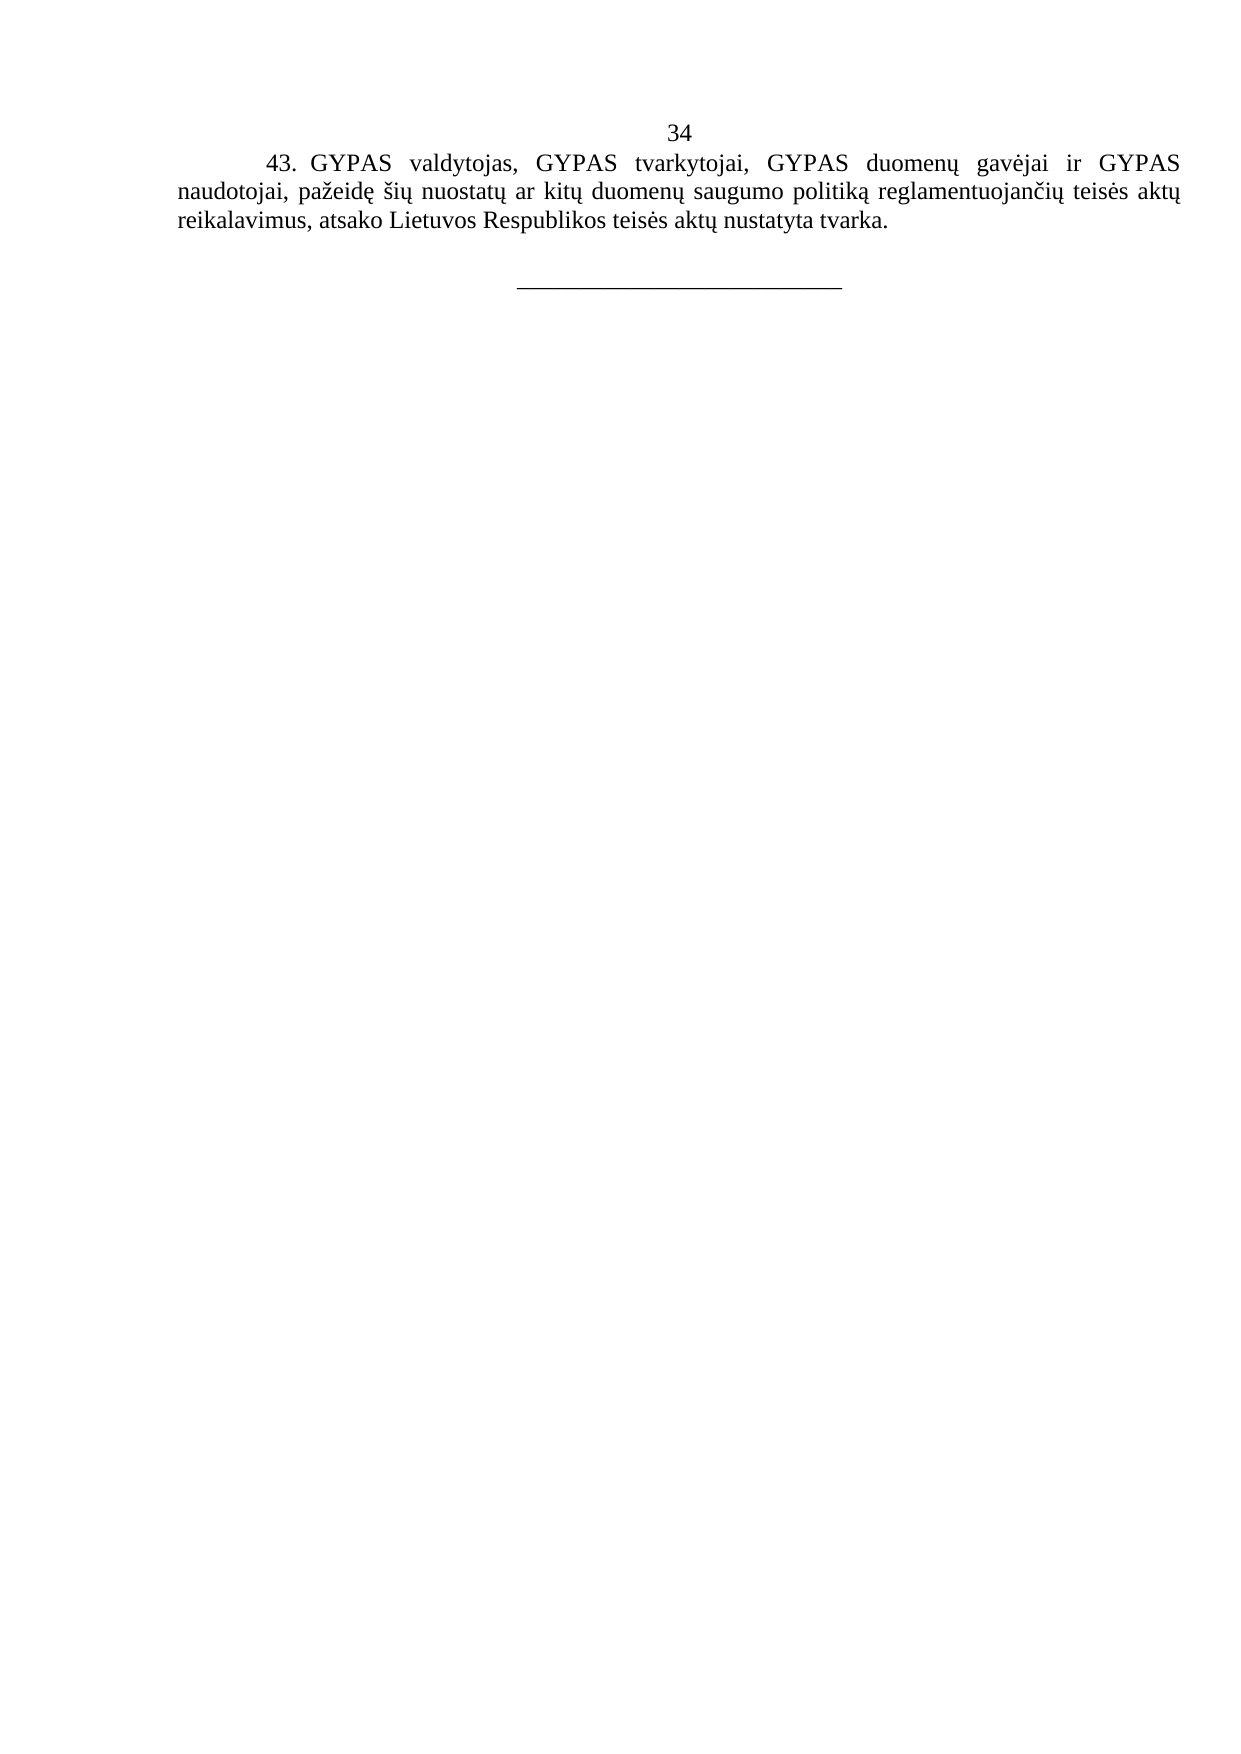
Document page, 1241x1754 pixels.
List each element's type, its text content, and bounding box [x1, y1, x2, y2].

text __________________________ [177, 263, 1181, 291]
text 43. GYPAS valdytojas, GYPAS tvarkytojai, GYPAS duomenų gavėjai ir GYPAS naudotojai, pažeidę šių nuostatų ar kitų duomenų saugumo politiką reglamentuojančių teisės aktų reikalavimus, atsako Lietuvos Respublikos teisės aktų nustatyta tvarka. [177, 148, 1181, 234]
